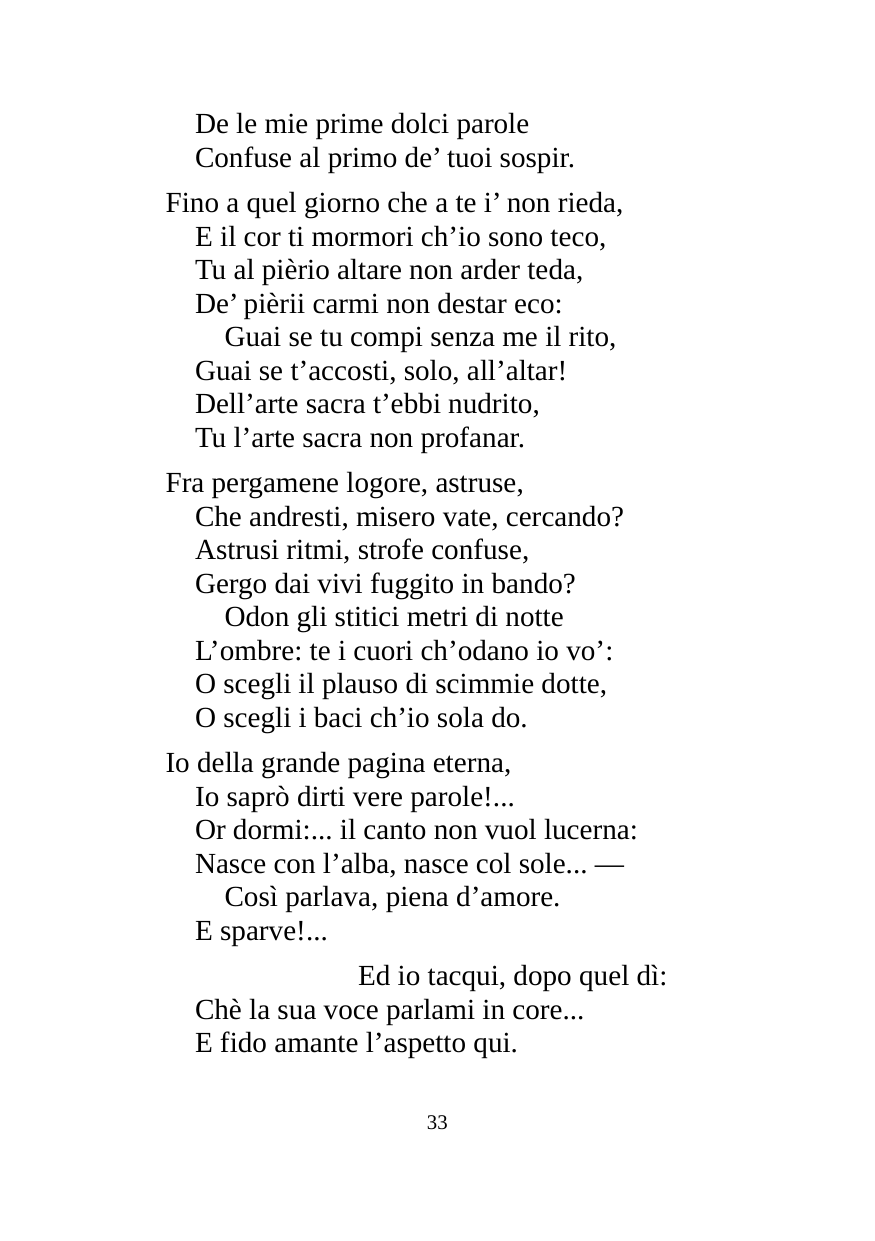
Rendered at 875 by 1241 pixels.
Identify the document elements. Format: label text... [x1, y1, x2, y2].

text Guai se tu compi senza me il rito, Guai se t’accosti, solo, all’altar! Dell’arte sacra t’ebbi nudrito, Tu l’arte sacra non profanar. [195, 319, 768, 453]
text Fino a quel giorno che a te i’ non rieda, E il cor ti mormori ch’io sono teco, Tu al pièrio altare non arder teda, De’ pièrii carmi non destar eco: [165, 185, 768, 319]
text De le mie prime dolci parole Confuse al primo de’ tuoi sospir. [195, 106, 768, 173]
text Fra pergamene logore, astruse, Che andresti, misero vate, cercando? Astrusi ritmi, strofe confuse, Gergo dai vivi fuggito in bando? [165, 465, 768, 599]
text Odon gli stitici metri di notte L’ombre: te i cuori ch’odano io vo’: O scegli il plauso di scimmie dotte, O scegli i baci ch’io sola do. [195, 599, 768, 733]
text Io della grande pagina eterna, Io saprò dirti vere parole!... Or dormi:... il canto non vuol lucerna: Nasce con l’alba, nasce col sole... — [165, 745, 768, 879]
text Così parlava, piena d’amore. E sparve!... [195, 879, 768, 947]
text Ed io tacqui, dopo quel dì: Chè la sua voce parlami in core... E fido amante l’aspetto qui. [195, 958, 768, 1059]
